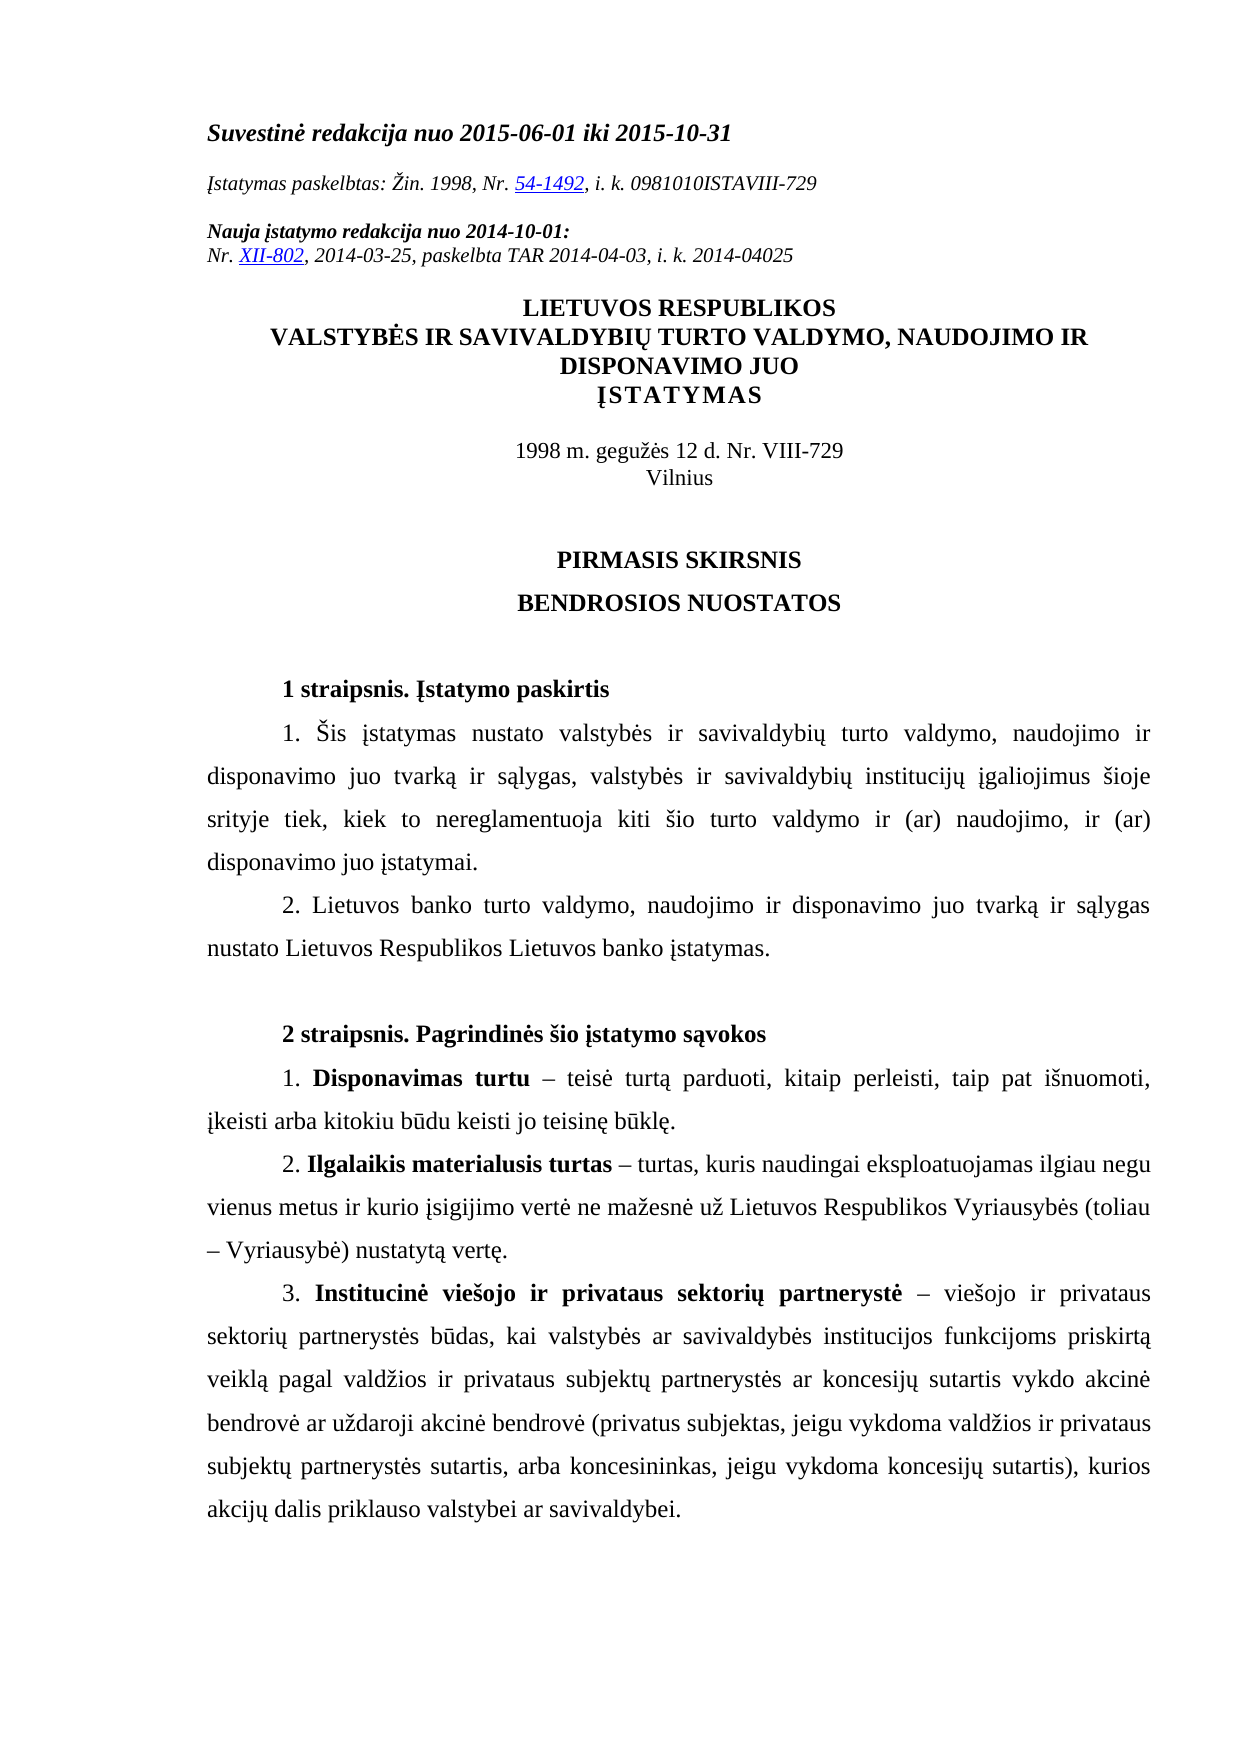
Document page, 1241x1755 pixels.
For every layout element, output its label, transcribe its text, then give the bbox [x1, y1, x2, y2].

text 3. Institucinė viešojo ir privataus sektorių partnerystė – viešojo ir privataus sektorių partnerystės būdas, kai valstybės ar savivaldybės institucijos funkcijoms priskirtą veiklą pagal valdžios ir privataus subjektų partnerystės ar koncesijų sutartis vykdo akcinė bendrovė ar uždaroji akcinė bendrovė (privatus subjektas, jeigu vykdoma valdžios ir privataus subjektų partnerystės sutartis, arba koncesininkas, jeigu vykdoma koncesijų sutartis), kurios akcijų dalis priklauso valstybei ar savivaldybei. [207, 1278, 1152, 1523]
text Suvestinė redakcija nuo 2015-06-01 iki 2015-10-31 [207, 118, 1152, 147]
text 1. Šis įstatymas nustato valstybės ir savivaldybių turto valdymo, naudojimo ir disponavimo juo tvarką ir sąlygas, valstybės ir savivaldybių institucijų įgaliojimus šioje srityje tiek, kiek to nereglamentuoja kiti šio turto valdymo ir (ar) naudojimo, ir (ar) disponavimo juo įstatymai. [207, 718, 1152, 876]
text PIRMASIS SKIRSNIS [207, 545, 1152, 574]
text ĮSTATYMAS [207, 380, 1152, 408]
text 2. Lietuvos banko turto valdymo, naudojimo ir disponavimo juo tvarką ir sąlygas nustato Lietuvos Respublikos Lietuvos banko įstatymas. [207, 890, 1152, 962]
text 1 straipsnis. Įstatymo paskirtis [207, 674, 1152, 703]
text 2. Ilgalaikis materialusis turtas – turtas, kuris naudingai eksploatuojamas ilgiau negu vienus metus ir kurio įsigijimo vertė ne mažesnė už Lietuvos Respublikos Vyriausybės (toliau – Vyriausybė) nustatytą vertę. [207, 1149, 1152, 1264]
text Įstatymas paskelbtas: Žin. 1998, Nr. 54-1492, i. k. 0981010ISTAVIII-729 [207, 171, 1152, 195]
text Nr. XII-802, 2014-03-25, paskelbta TAR 2014-04-03, i. k. 2014-04025 [207, 243, 1152, 267]
text 1. Disponavimas turtu – teisė turtą parduoti, kitaip perleisti, taip pat išnuomoti, įkeisti arba kitokiu būdu keisti jo teisinę būklę. [207, 1063, 1152, 1134]
text VALSTYBĖS IR SAVIVALDYBIŲ TURTO VALDYMO, NAUDOJIMO IR DISPONAVIMO JUO [207, 322, 1152, 380]
text 1998 m. gegužės 12 d. Nr. VIII-729 Vilnius [207, 437, 1152, 490]
text Nauja įstatymo redakcija nuo 2014-10-01: [207, 219, 1152, 243]
text 2 straipsnis. Pagrindinės šio įstatymo sąvokos [207, 1019, 1152, 1048]
text LIETUVOS RESPUBLIKOS [207, 293, 1152, 322]
text BENDROSIOS NUOSTATOS [207, 588, 1152, 617]
